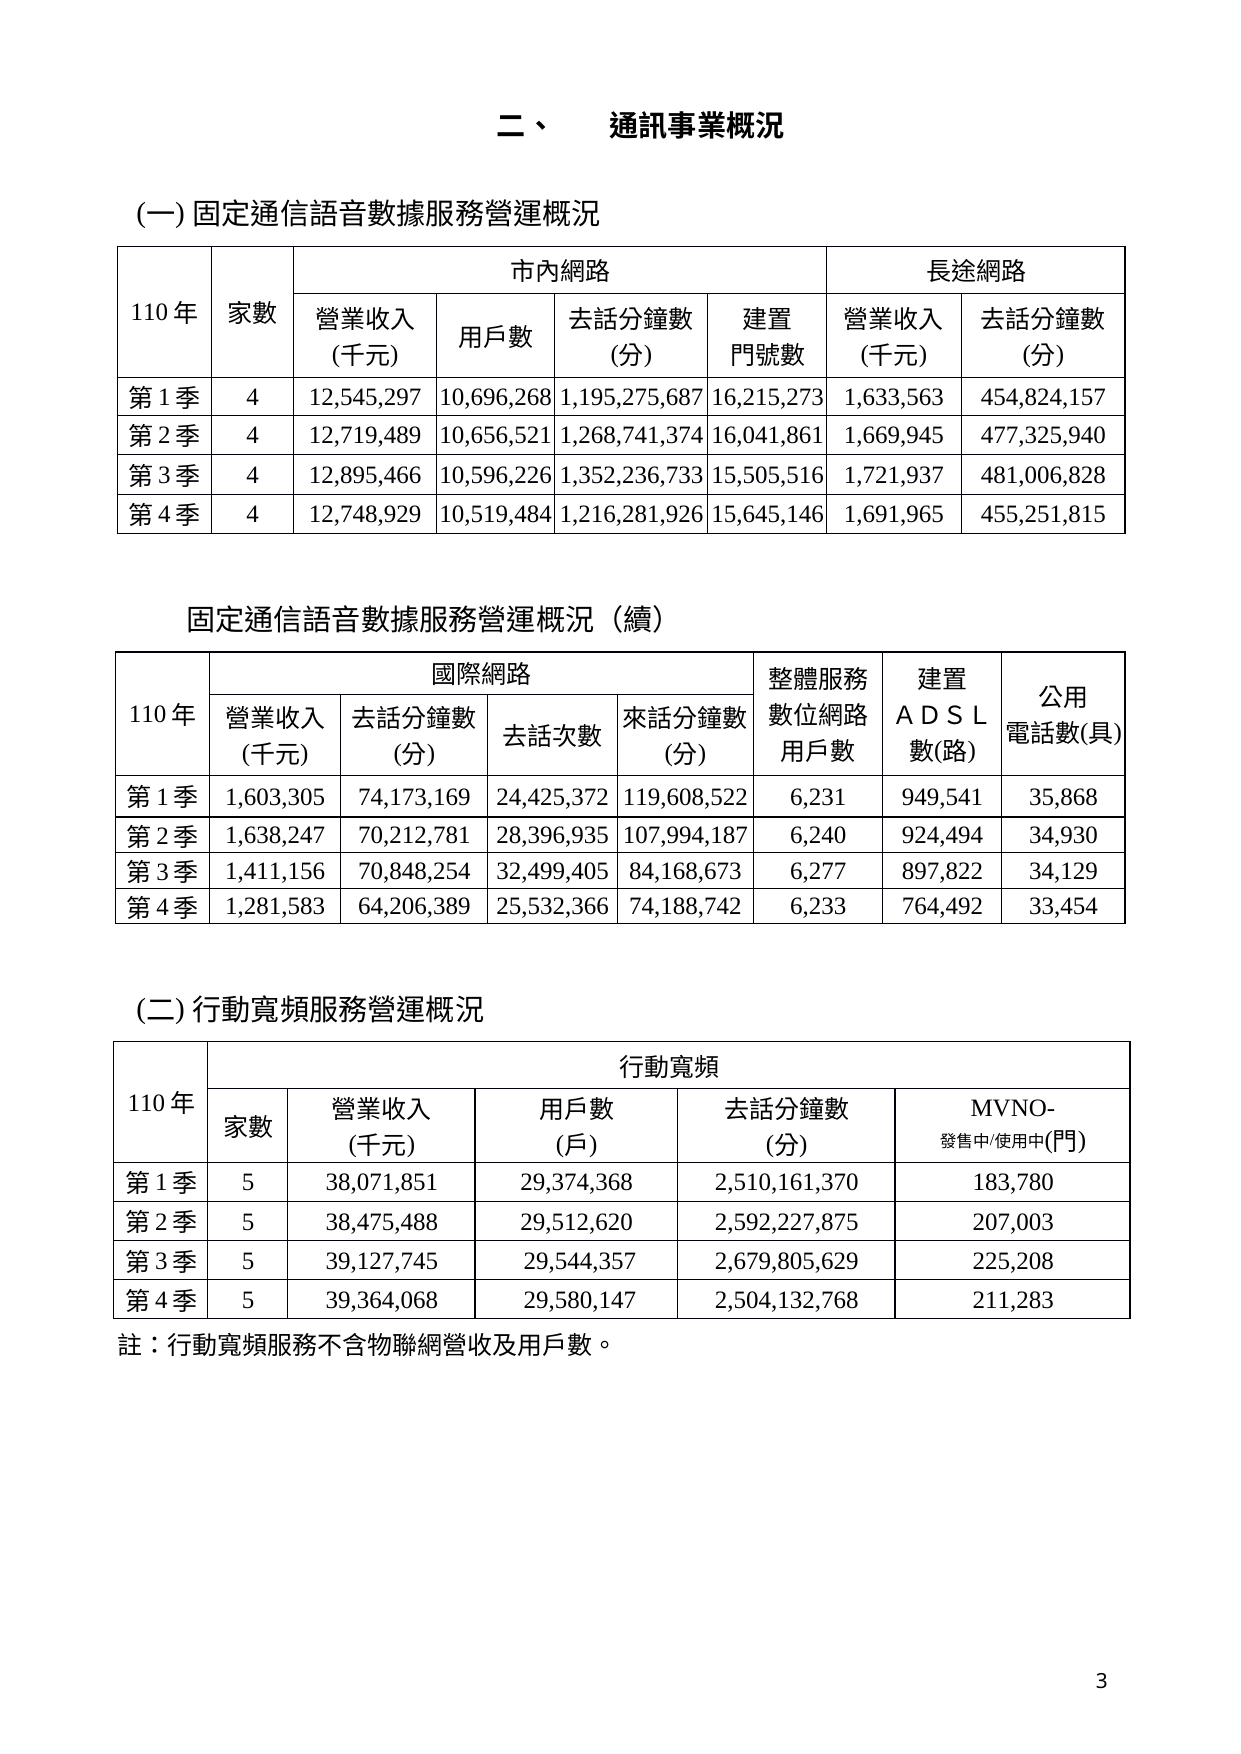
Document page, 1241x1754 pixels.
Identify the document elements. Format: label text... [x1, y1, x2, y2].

table_cell 183,780 [896, 1163, 1129, 1201]
table_cell 70,212,781 [341, 818, 487, 852]
table_cell 119,608,522 [618, 776, 753, 816]
table_cell 225,208 [896, 1241, 1129, 1279]
table_cell 6,231 [754, 776, 882, 816]
table_header 110年 [114, 1042, 207, 1162]
table_cell 897,822 [883, 853, 1001, 887]
table_cell 2,504,132,768 [678, 1280, 894, 1318]
table_header 整體服務數位網路用戶數 [754, 653, 882, 775]
table_cell 第3季 [116, 853, 209, 887]
table_header 行動寬頻 [208, 1042, 1129, 1088]
table_cell 12,545,297 [294, 378, 436, 414]
table_cell 10,696,268 [437, 378, 554, 414]
table_cell 6,277 [754, 853, 882, 887]
table_cell 38,475,488 [288, 1202, 474, 1240]
table_cell 1,352,236,733 [555, 455, 707, 493]
table_cell 1,603,305 [210, 776, 340, 816]
table_cell 2,679,805,629 [678, 1241, 894, 1279]
table_cell 39,364,068 [288, 1280, 474, 1318]
table_cell 營業收入 (千元) [294, 294, 436, 377]
table_cell 34,129 [1002, 853, 1124, 887]
list 固定通信語音數據服務營運概況 [136, 191, 1127, 233]
table_cell 39,127,745 [288, 1241, 474, 1279]
table_cell 1,268,741,374 [555, 416, 707, 454]
table_cell 營業收入 (千元) [288, 1089, 474, 1162]
table_cell 去話分鐘數 (分) [678, 1089, 894, 1162]
table_cell 家數 [208, 1089, 287, 1162]
table_cell 764,492 [883, 889, 1001, 923]
table_cell 用戶數 [437, 294, 554, 377]
table_cell 1,721,937 [827, 455, 961, 493]
table_header 國際網路 [210, 653, 753, 694]
table_cell 1,669,945 [827, 416, 961, 454]
table_header 家數 [212, 247, 293, 377]
table_cell 5 [208, 1241, 287, 1279]
table_cell 25,532,366 [488, 889, 617, 923]
table_header 公用 電話數(具) [1002, 653, 1124, 775]
table_cell 建置 門號數 [708, 294, 826, 377]
table_cell 207,003 [896, 1202, 1129, 1240]
table_cell 15,505,516 [708, 455, 826, 493]
table_cell 38,071,851 [288, 1163, 474, 1201]
table_cell 29,374,368 [476, 1163, 677, 1201]
table_cell 455,251,815 [962, 495, 1124, 533]
table_cell 營業收入(千元) [210, 695, 340, 775]
table_cell 34,930 [1002, 818, 1124, 852]
table_cell 29,580,147 [476, 1280, 677, 1318]
table_cell 第1季 [114, 1163, 207, 1201]
table_cell 24,425,372 [488, 776, 617, 816]
table_cell 1,281,583 [210, 889, 340, 923]
table_header 長途網路 [827, 247, 1124, 292]
text 固定通信語音數據服務營運概況（續） [117, 597, 1127, 639]
table_cell 74,173,169 [341, 776, 487, 816]
table_cell 1,638,247 [210, 818, 340, 852]
table_cell 2,592,227,875 [678, 1202, 894, 1240]
table_cell 第3季 [114, 1241, 207, 1279]
table_cell 營業收入 (千元) [827, 294, 961, 377]
table_cell 4 [212, 495, 293, 533]
table_cell 924,494 [883, 818, 1001, 852]
table_cell 第4季 [116, 889, 209, 923]
table_cell 35,868 [1002, 776, 1124, 816]
table_header 建置 ＡＤＳＬ 數(路) [883, 653, 1001, 775]
table_cell 107,994,187 [618, 818, 753, 852]
table_cell 10,596,226 [437, 455, 554, 493]
table_cell 1,633,563 [827, 378, 961, 414]
table_cell 4 [212, 378, 293, 414]
table_cell 第2季 [118, 416, 211, 454]
table_cell 來話分鐘數(分) [618, 695, 753, 775]
list 行動寬頻服務營運概況 [136, 986, 1127, 1029]
table_cell 去話分鐘數(分) [341, 695, 487, 775]
table_cell 12,719,489 [294, 416, 436, 454]
table_cell 10,656,521 [437, 416, 554, 454]
table_cell 第1季 [118, 378, 211, 414]
table_cell 1,411,156 [210, 853, 340, 887]
table_cell 70,848,254 [341, 853, 487, 887]
table_cell 去話分鐘數 (分) [555, 294, 707, 377]
table_cell 33,454 [1002, 889, 1124, 923]
table_cell 211,283 [896, 1280, 1129, 1318]
table_header 市內網路 [294, 247, 826, 292]
table_cell 29,512,620 [476, 1202, 677, 1240]
table_cell 477,325,940 [962, 416, 1124, 454]
table_cell 第2季 [116, 818, 209, 852]
table_cell MVNO- 發售中/使用中(門) [896, 1089, 1129, 1162]
table_cell 949,541 [883, 776, 1001, 816]
table_cell 4 [212, 455, 293, 493]
list 通訊事業概況 [154, 103, 1127, 145]
table_cell 454,824,157 [962, 378, 1124, 414]
table_cell 1,691,965 [827, 495, 961, 533]
table_cell 4 [212, 416, 293, 454]
table_cell 2,510,161,370 [678, 1163, 894, 1201]
table_cell 12,895,466 [294, 455, 436, 493]
table_cell 第3季 [118, 455, 211, 493]
table_cell 第4季 [114, 1280, 207, 1318]
table_cell 16,215,273 [708, 378, 826, 414]
table_cell 10,519,484 [437, 495, 554, 533]
table_cell 12,748,929 [294, 495, 436, 533]
table_cell 5 [208, 1163, 287, 1201]
table_cell 第2季 [114, 1202, 207, 1240]
table_cell 1,195,275,687 [555, 378, 707, 414]
table_cell 84,168,673 [618, 853, 753, 887]
table_cell 481,006,828 [962, 455, 1124, 493]
table_cell 29,544,357 [476, 1241, 677, 1279]
table_cell 第4季 [118, 495, 211, 533]
table_cell 5 [208, 1280, 287, 1318]
table_cell 6,233 [754, 889, 882, 923]
table_cell 74,188,742 [618, 889, 753, 923]
table_cell 64,206,389 [341, 889, 487, 923]
table_cell 5 [208, 1202, 287, 1240]
table_header 110年 [118, 247, 211, 377]
table_cell 去話分鐘數 (分) [962, 294, 1124, 377]
table_cell 1,216,281,926 [555, 495, 707, 533]
list 註：行動寬頻服務不含物聯網營收及用戶數。 [117, 1325, 1127, 1362]
table_header 110年 [116, 653, 209, 775]
table_cell 15,645,146 [708, 495, 826, 533]
table_cell 第1季 [116, 776, 209, 816]
table_cell 去話次數 [488, 695, 617, 775]
table_cell 28,396,935 [488, 818, 617, 852]
table_cell 16,041,861 [708, 416, 826, 454]
table_cell 用戶數 (戶) [476, 1089, 677, 1162]
table_cell 32,499,405 [488, 853, 617, 887]
table_cell 6,240 [754, 818, 882, 852]
